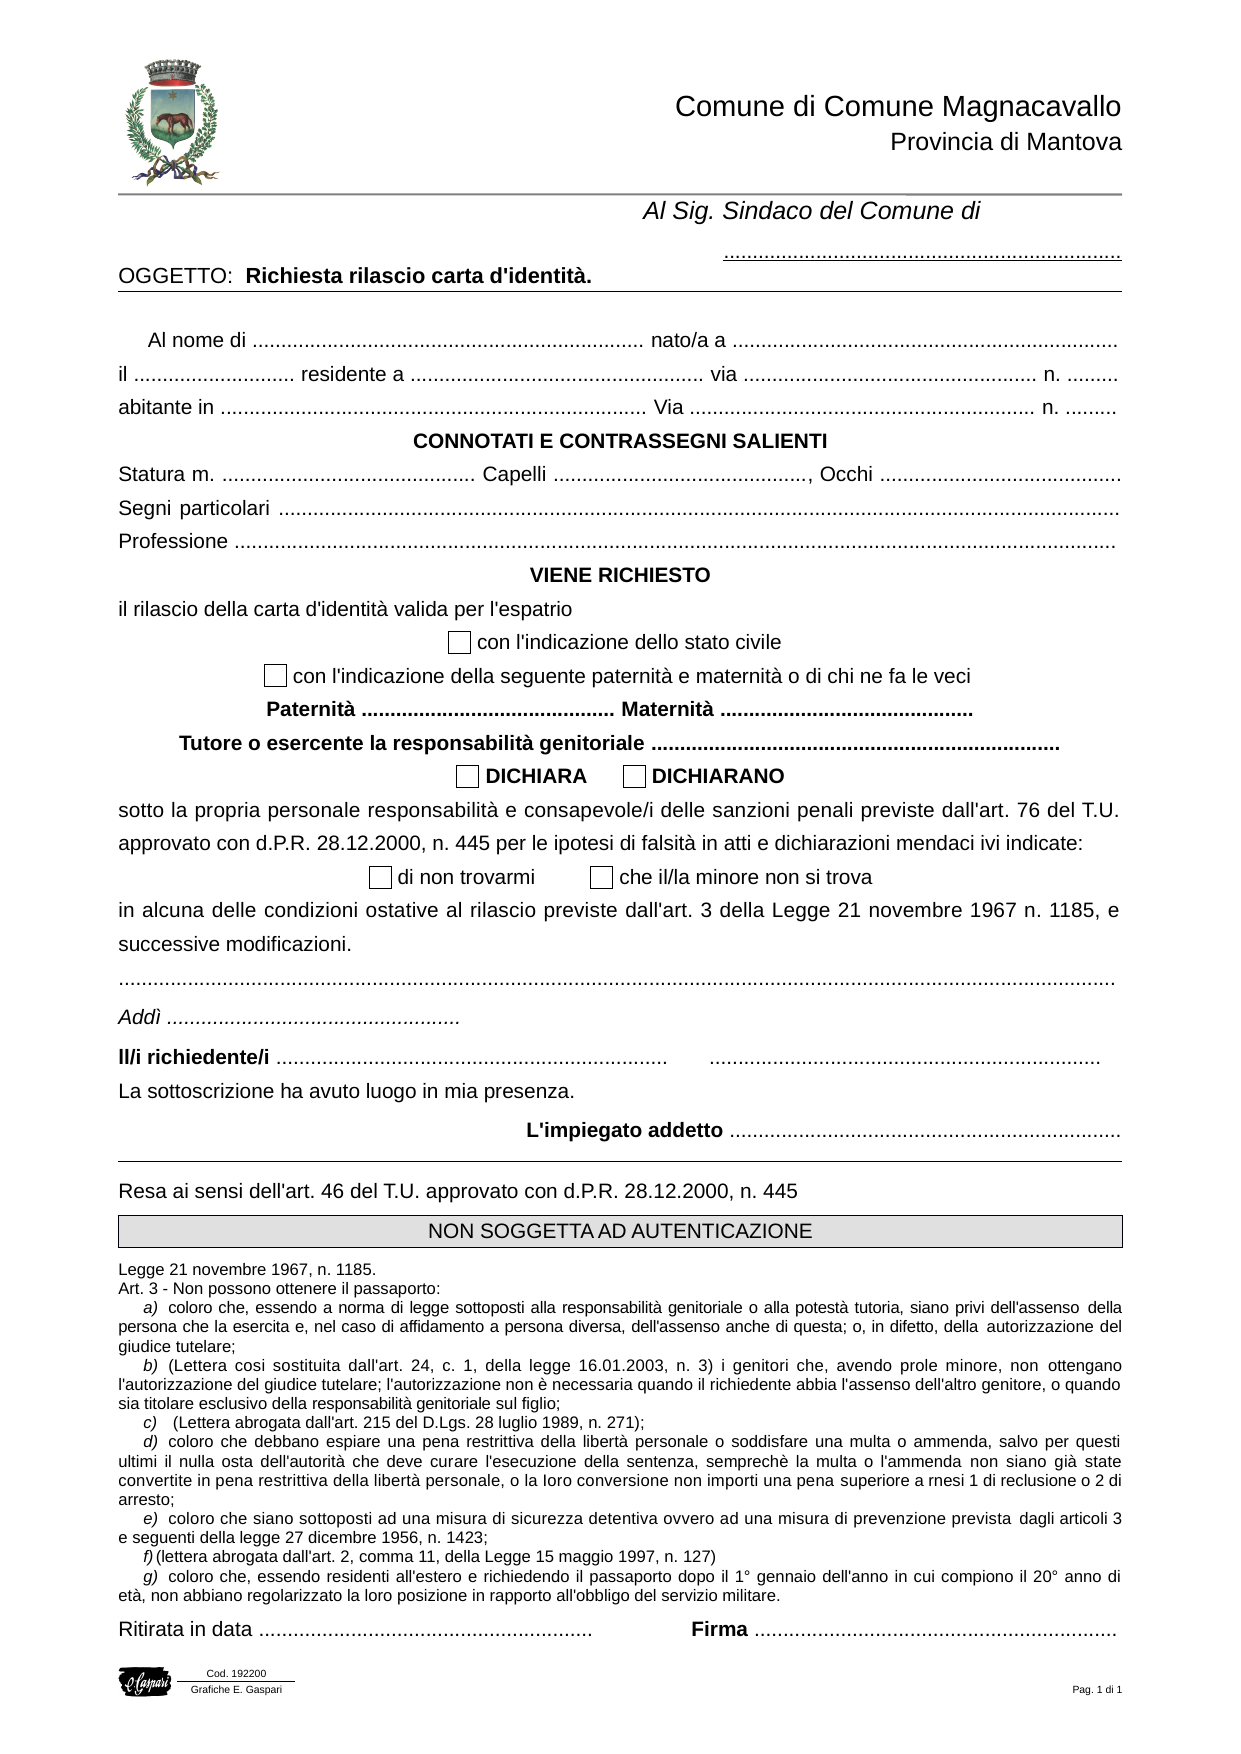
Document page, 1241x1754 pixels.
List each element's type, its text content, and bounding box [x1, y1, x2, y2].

text ..................................................................... [118, 239, 1122, 263]
text L'impiegato addetto .................................................................... [118, 1118, 1122, 1142]
text ll/i richiedente/i .................................................................... .................................................................... [118, 1045, 1122, 1069]
text OGGETTO: Richiesta rilascio carta d'identità. [118, 263, 1122, 291]
list coloro che debbano espiare una pena restrittiva della libertà personale o soddisfare una multa o ammenda, salvo per questi ultimi il nulla osta dell'autorità che deve curare l'esecuzione della sentenza, semprechè la multa o l'ammenda non siano già state convertite in pena restrittiva della libertà personale, o la Ioro conversione non importi una pena superiore a rnesi 1 di reclusione o 2 di arresto; [118, 1432, 1122, 1509]
list coloro che, essendo residenti all'estero e richiedendo il passaporto dopo il 1° gennaio dell'anno in cui compiono il 20° anno di età, non abbiano regolarizzato la loro posizione in rapporto all'obbligo del servizio militare. [118, 1566, 1122, 1605]
text Art. 3 - Non possono ottenere il passaporto: [118, 1279, 1122, 1298]
text Addì ................................................... [118, 1005, 1122, 1029]
text con l'indicazione dello stato civile [118, 630, 1122, 654]
text DICHIARA DICHIARANO [118, 764, 1122, 788]
text ............................................................................................................................................................................. [118, 965, 1122, 989]
text La sottoscrizione ha avuto luogo in mia presenza. [118, 1078, 1122, 1102]
list (lettera abrogata dall'art. 2, comma 11, della Legge 15 maggio 1997, n. 127) [118, 1547, 1122, 1566]
text Provincia di Mantova [224, 127, 1122, 156]
list (Lettera abrogata dall'art. 215 del D.Lgs. 28 luglio 1989, n. 271); [118, 1413, 1122, 1432]
text CONNOTATI E CONTRASSEGNI SALIENTI [118, 429, 1122, 453]
list coloro che, essendo a norma di legge sottoposti alla responsabilità genitoriale o alla potestà tutoria, siano privi dell'assenso della persona che la esercita e, nel caso di affidamento a persona diversa, dell'assenso anche di questa; o, in difetto, della autorizzazione del giudice tutelare; [118, 1298, 1122, 1356]
text sotto la propria personale responsabilità e consapevole/i delle sanzioni penali previste dall'art. 76 del T.U. approvato con d.P.R. 28.12.2000, n. 445 per le ipotesi di falsità in atti e dichiarazioni mendaci ivi indicate: [118, 798, 1122, 855]
text il rilascio della carta d'identità valida per l'espatrio [118, 596, 1122, 620]
picture [118, 1666, 172, 1697]
text Legge 21 novembre 1967, n. 1185. [118, 1260, 1122, 1279]
list coloro che siano sottoposti ad una misura di sicurezza detentiva ovvero ad una misura di prevenzione prevista dagli articoli 3 e seguenti della legge 27 dicembre 1956, n. 1423; [118, 1509, 1122, 1547]
list (Lettera cosi sostituita dall'art. 24, c. 1, della legge 16.01.2003, n. 3) i genitori che, avendo prole minore, non ottengano l'autorizzazione del giudice tutelare; l'autorizzazione non è necessaria quando il richiedente abbia l'assenso dell'altro genitore, o quando sia titolare esclusivo della responsabilità genitoriale sul figlio; [118, 1356, 1122, 1413]
text Statura m. ............................................ Capelli ............................................, Occhi .......................................... Segni particolari .................................................................................................................................................. Professione ......................................................................................................................................................... [118, 462, 1122, 553]
text Comune di Comune Magnacavallo [224, 89, 1122, 122]
text Al Sig. Sindaco del Comune di [643, 196, 1122, 225]
text Tutore o esercente la responsabilità genitoriale ....................................................................... [118, 731, 1122, 754]
text Resa ai sensi dell'art. 46 del T.U. approvato con d.P.R. 28.12.2000, n. 445 [118, 1179, 1122, 1203]
picture [122, 58, 224, 189]
text Al nome di .................................................................... nato/a a ................................................................... il ............................ residente a ................................................... via ................................................... n. ......... abitante in .......................................................................... Via ............................................................ n. ......... [118, 328, 1122, 419]
text Paternità ............................................ Maternità ............................................ [118, 697, 1122, 721]
text con l'indicazione della seguente paternità e maternità o di chi ne fa le veci [118, 663, 1122, 687]
text Ritirata in data .......................................................... Firma ............................................................... [118, 1617, 1122, 1641]
text di non trovarmi che il/la minore non si trova [118, 865, 1122, 889]
table_header NON SOGGETTA AD AUTENTICAZIONE [119, 1216, 1122, 1247]
text VIENE RICHIESTO [118, 563, 1122, 587]
text in alcuna delle condizioni ostative al rilascio previste dall'art. 3 della Legge 21 novembre 1967 n. 1185, e successive modificazioni. [118, 898, 1122, 956]
